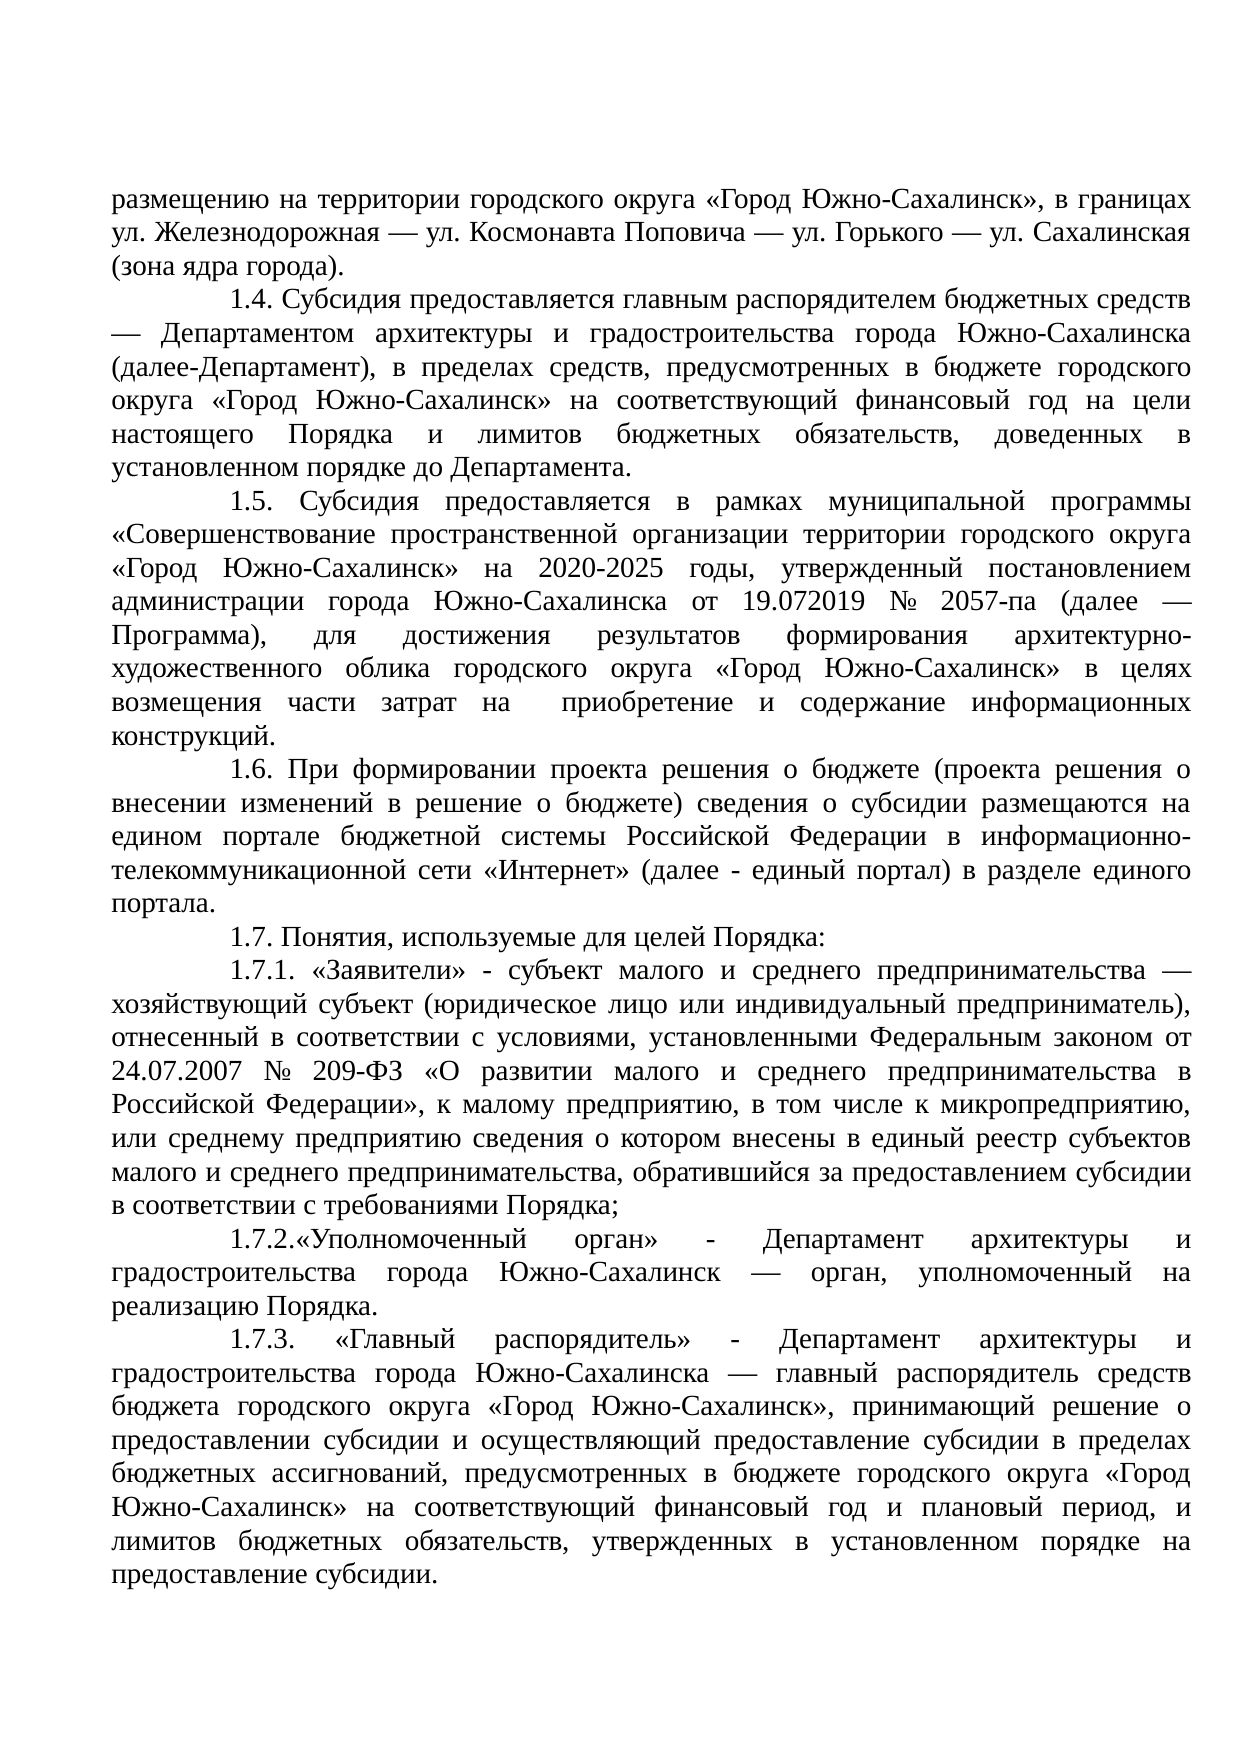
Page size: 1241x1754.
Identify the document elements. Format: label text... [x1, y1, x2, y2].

text 1.7.2.«Уполномоченный орган» - Департамент архитектуры и градостроительства города Южно-Сахалинск — орган, уполномоченный на реализацию Порядка. [111, 1221, 1192, 1322]
text 1.7. Понятия, используемые для целей Порядка: [111, 919, 1192, 953]
text 1.4. Субсидия предоставляется главным распорядителем бюджетных средств — Департаментом архитектуры и градостроительства города Южно-Сахалинска (далее-Департамент), в пределах средств, предусмотренных в бюджете городского округа «Город Южно-Сахалинск» на соответствующий финансовый год на цели настоящего Порядка и лимитов бюджетных обязательств, доведенных в установленном порядке до Департамента. [111, 282, 1192, 483]
text 1.7.1. «Заявители» - субъект малого и среднего предпринимательства — хозяйствующий субъект (юридическое лицо или индивидуальный предприниматель), отнесенный в соответствии с условиями, установленными Федеральным законом от 24.07.2007 № 209-ФЗ «О развитии малого и среднего предпринимательства в Российской Федерации», к малому предприятию, в том числе к микропредприятию, или среднему предприятию сведения о котором внесены в единый реестр субъектов малого и среднего предпринимательства, обратившийся за предоставлением субсидии в соответствии с требованиями Порядка; [111, 953, 1192, 1221]
text размещению на территории городского округа «Город Южно-Сахалинск», в границах ул. Железнодорожная — ул. Космонавта Поповича — ул. Горького — ул. Сахалинская (зона ядра города). [111, 181, 1192, 282]
text 1.7.3. «Главный распорядитель» - Департамент архитектуры и градостроительства города Южно-Сахалинска — главный распорядитель средств бюджета городского округа «Город Южно-Сахалинск», принимающий решение о предоставлении субсидии и осуществляющий предоставление субсидии в пределах бюджетных ассигнований, предусмотренных в бюджете городского округа «Город Южно-Сахалинск» на соответствующий финансовый год и плановый период, и лимитов бюджетных обязательств, утвержденных в установленном порядке на предоставление субсидии. [111, 1322, 1192, 1590]
text 1.5. Субсидия предоставляется в рамках муниципальной программы «Совершенствование пространственной организации территории городского округа «Город Южно-Сахалинск» на 2020-2025 годы, утвержденный постановлением администрации города Южно-Сахалинска от 19.072019 № 2057-па (далее — Программа), для достижения результатов формирования архитектурно-художественного облика городского округа «Город Южно-Сахалинск» в целях возмещения части затрат на приобретение и содержание информационных конструкций. [111, 483, 1192, 751]
text 1.6. При формировании проекта решения о бюджете (проекта решения о внесении изменений в решение о бюджете) сведения о субсидии размещаются на едином портале бюджетной системы Российской Федерации в информационно-телекоммуникационной сети «Интернет» (далее - единый портал) в разделе единого портала. [111, 751, 1192, 919]
